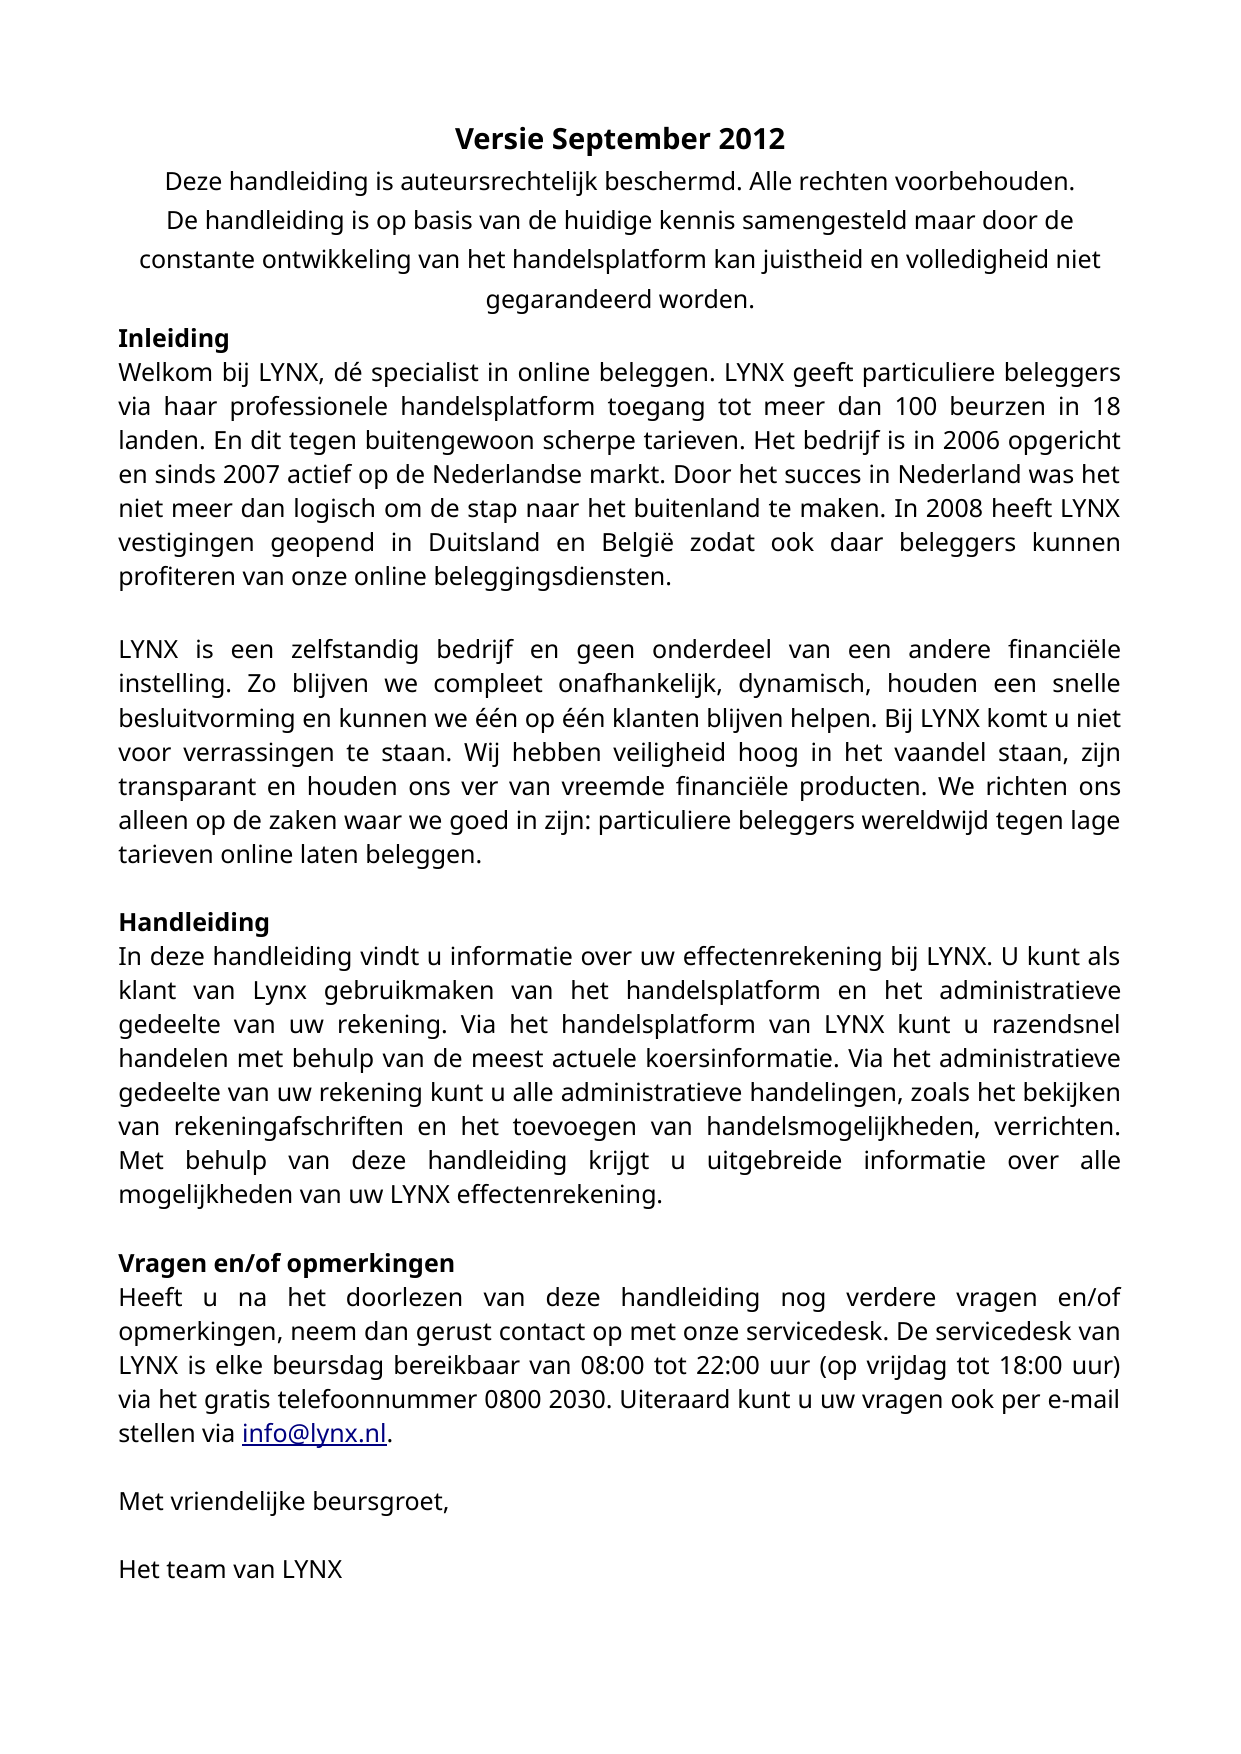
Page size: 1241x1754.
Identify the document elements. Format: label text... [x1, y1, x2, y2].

text LYNX is een zelfstandig bedrijf en geen onderdeel van een andere financiële instelling. Zo blijven we compleet onafhankelijk, dynamisch, houden een snelle besluitvorming en kunnen we één op één klanten blijven helpen. Bij LYNX komt u niet voor verrassingen te staan. Wij hebben veiligheid hoog in het vaandel staan, zijn transparant en houden ons ver van vreemde financiële producten. We richten ons alleen op de zaken waar we goed in zijn: particuliere beleggers wereldwijd tegen lage tarieven online laten beleggen. Handleiding In deze handleiding vindt u informatie over uw effectenrekening bij LYNX. U kunt als klant van Lynx gebruikmaken van het handelsplatform en het administratieve gedeelte van uw rekening. Via het handelsplatform van LYNX kunt u razendsnel handelen met behulp van de meest actuele koersinformatie. Via het administratieve gedeelte van uw rekening kunt u alle administratieve handelingen, zoals het bekijken van rekeningafschriften en het toevoegen van handelsmogelijkheden, verrichten. Met behulp van deze handleiding krijgt u uitgebreide informatie over alle mogelijkheden van uw LYNX effectenrekening. Vragen en/of opmerkingen Heeft u na het doorlezen van deze handleiding nog verdere vragen en/of opmerkingen, neem dan gerust contact op met onze servicedesk. De servicedesk van LYNX is elke beursdag bereikbaar van 08:00 tot 22:00 uur (op vrijdag tot 18:00 uur) via het gratis telefoonnummer 0800 2030. Uiteraard kunt u uw vragen ook per e-mail stellen via info@lynx.nl. Met vriendelijke beursgroet, Het team van LYNX [118, 632, 1122, 1586]
text Versie September 2012 [118, 118, 1122, 158]
text De handleiding is op basis van de huidige kennis samengesteld maar door de constante ontwikkeling van het handelsplatform kan juistheid en volledigheid niet gegarandeerd worden. [118, 203, 1122, 315]
text Inleiding Welkom bij LYNX, dé specialist in online beleggen. LYNX geeft particuliere beleggers via haar professionele handelsplatform toegang tot meer dan 100 beurzen in 18 landen. En dit tegen buitengewoon scherpe tarieven. Het bedrijf is in 2006 opgericht en sinds 2007 actief op de Nederlandse markt. Door het succes in Nederland was het niet meer dan logisch om de stap naar het buitenland te maken. In 2008 heeft LYNX vestigingen geopend in Duitsland en België zodat ook daar beleggers kunnen profiteren van onze online beleggingsdiensten. [118, 320, 1122, 593]
text Deze handleiding is auteursrechtelijk beschermd. Alle rechten voorbehouden. [118, 164, 1122, 198]
